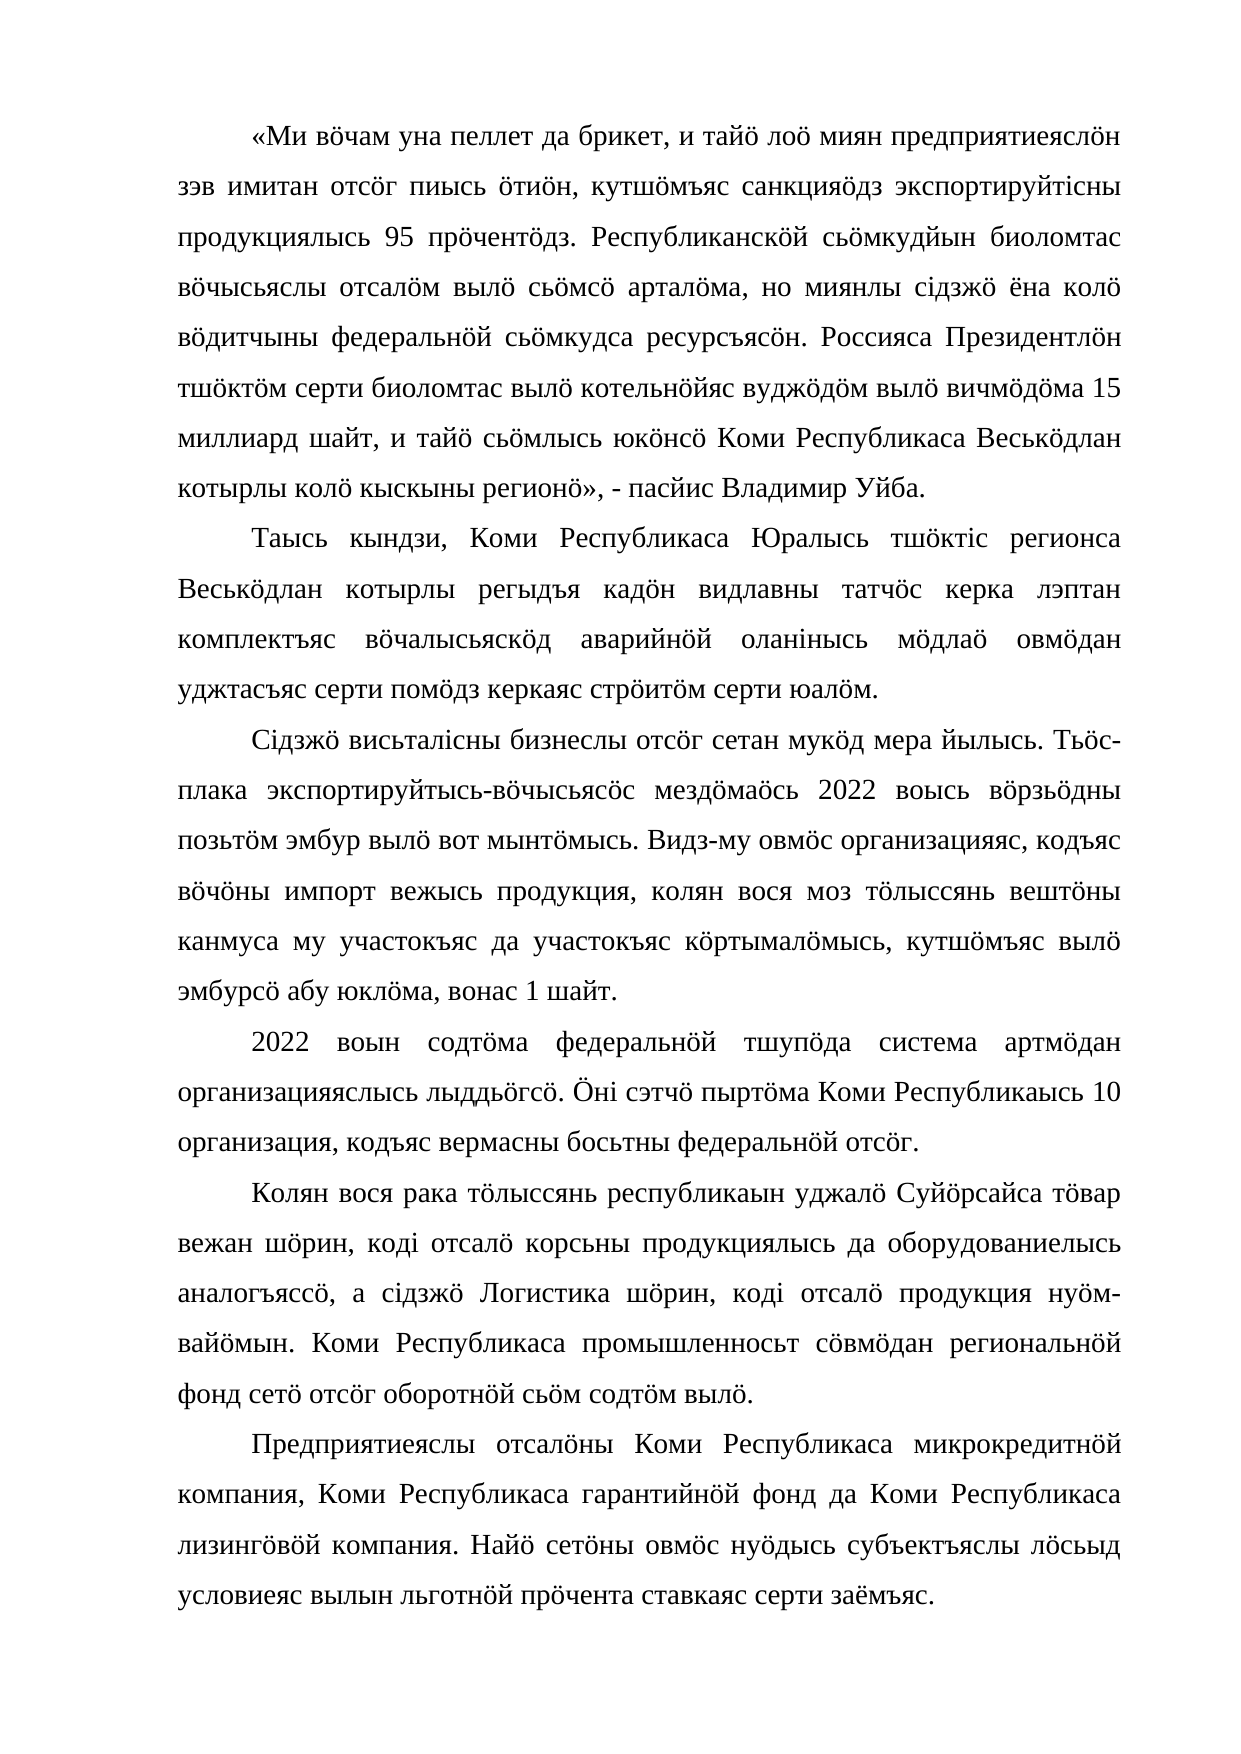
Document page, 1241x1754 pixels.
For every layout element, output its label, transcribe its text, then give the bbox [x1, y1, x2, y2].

text «Ми вӧчам уна пеллет да брикет, и тайӧ лоӧ миян предприятиеяслӧн зэв имитан отсӧг пиысь ӧтиӧн, кутшӧмъяс санкцияӧдз экспортируйтісны продукциялысь 95 прӧчентӧдз. Республиканскӧй сьӧмкудйын биоломтас вӧчысьяслы отсалӧм вылӧ сьӧмсӧ арталӧма, но миянлы сідзжӧ ёна колӧ вӧдитчыны федеральнӧй сьӧмкудса ресурсъясӧн. Россияса Президентлӧн тшӧктӧм серти биоломтас вылӧ котельнӧйяс вуджӧдӧм вылӧ вичмӧдӧма 15 миллиард шайт, и тайӧ сьӧмлысь юкӧнсӧ Коми Республикаса Веськӧдлан котырлы колӧ кыскыны регионӧ», - пасйис Владимир Уйба. [177, 118, 1122, 504]
text Колян вося рака тӧлыссянь республикаын уджалӧ Суйӧрсайса тӧвар вежан шӧрин, коді отсалӧ корсьны продукциялысь да оборудованиелысь аналогъяссӧ, а сідзжӧ Логистика шӧрин, коді отсалӧ продукция нуӧм-вайӧмын. Коми Республикаса промышленносьт сӧвмӧдан региональнӧй фонд сетӧ отсӧг оборотнӧй сьӧм содтӧм вылӧ. [177, 1175, 1122, 1409]
text Сідзжӧ висьталісны бизнеслы отсӧг сетан мукӧд мера йылысь. Тьӧс-плака экспортируйтысь-вӧчысьясӧс мездӧмаӧсь 2022 воысь вӧрзьӧдны позьтӧм эмбур вылӧ вот мынтӧмысь. Видз-му овмӧс организацияяс, кодъяс вӧчӧны импорт вежысь продукция, колян вося моз тӧлыссянь вештӧны канмуса му участокъяс да участокъяс кӧртымалӧмысь, кутшӧмъяс вылӧ эмбурсӧ абу юклӧма, вонас 1 шайт. [177, 722, 1122, 1007]
text Предприятиеяслы отсалӧны Коми Республикаса микрокредитнӧй компания, Коми Республикаса гарантийнӧй фонд да Коми Республикаса лизингӧвӧй компания. Найӧ сетӧны овмӧс нуӧдысь субъектъяслы лӧсьыд условиеяс вылын льготнӧй прӧчента ставкаяс серти заёмъяс. [177, 1426, 1122, 1611]
text Таысь кындзи, Коми Республикаса Юралысь тшӧктіс регионса Веськӧдлан котырлы регыдъя кадӧн видлавны татчӧс керка лэптан комплектъяс вӧчалысьяскӧд аварийнӧй оланінысь мӧдлаӧ овмӧдан уджтасъяс серти помӧдз керкаяс стрӧитӧм серти юалӧм. [177, 521, 1122, 705]
text 2022 воын содтӧма федеральнӧй тшупӧда система артмӧдан организацияяслысь лыддьӧгсӧ. Ӧні сэтчӧ пыртӧма Коми Республикаысь 10 организация, кодъяс вермасны босьтны федеральнӧй отсӧг. [177, 1024, 1122, 1158]
